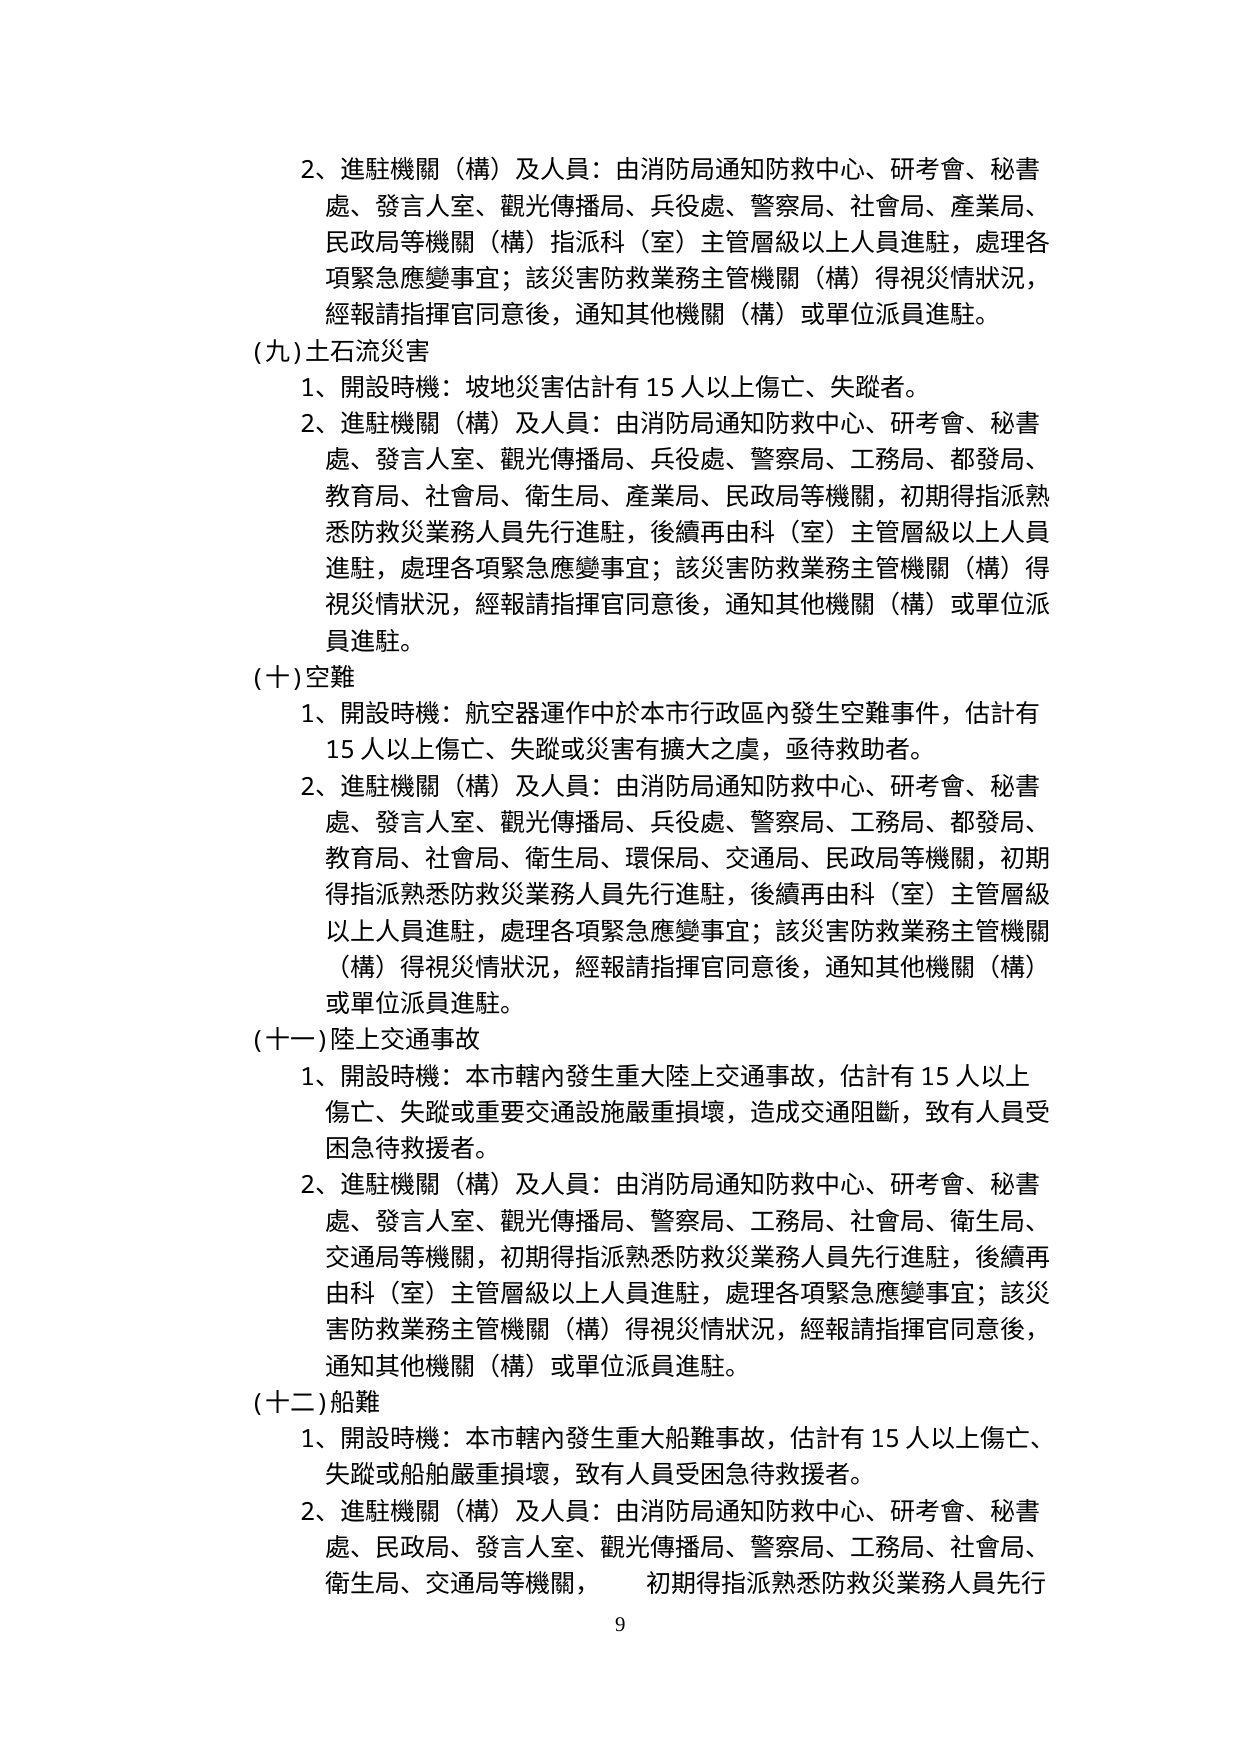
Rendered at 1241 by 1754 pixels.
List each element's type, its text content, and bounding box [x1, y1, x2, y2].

text 2、進駐機關（構）及人員：由消防局通知防救中心、研考會、秘書處、發言人室、觀光傳播局、兵役處、警察局、社會局、產業局、民政局等機關（構）指派科（室）主管層級以上人員進駐，處理各項緊急應變事宜；該災害防救業務主管機關（構）得視災情狀況，經報請指揮官同意後，通知其他機關（構）或單位派員進駐。 [300, 150, 1053, 331]
text 2、進駐機關（構）及人員：由消防局通知防救中心、研考會、秘書處、發言人室、觀光傳播局、兵役處、警察局、工務局、都發局、教育局、社會局、衛生局、環保局、交通局、民政局等機關，初期得指派熟悉防救災業務人員先行進駐，後續再由科（室）主管層級以上人員進駐，處理各項緊急應變事宜；該災害防救業務主管機關（構）得視災情狀況，經報請指揮官同意後，通知其他機關（構）或單位派員進駐。 [300, 766, 1053, 1020]
text 2、進駐機關（構）及人員：由消防局通知防救中心、研考會、秘書處、民政局、發言人室、觀光傳播局、警察局、工務局、社會局、衛生局、交通局等機關，初期得指派熟悉防救災業務人員先行 [300, 1491, 1053, 1600]
text (十)空難 [187, 657, 1053, 694]
text (九)土石流災害 [187, 331, 1053, 367]
text 1、開設時機：本市轄內發生重大船難事故，估計有15人以上傷亡、失蹤或船舶嚴重損壞，致有人員受困急待救援者。 [300, 1419, 1053, 1491]
text 1、開設時機：航空器運作中於本市行政區內發生空難事件，估計有15人以上傷亡、失蹤或災害有擴大之虞，亟待救助者。 [300, 694, 1053, 766]
text 1、開設時機：坡地災害估計有15人以上傷亡、失蹤者。 [300, 367, 1053, 404]
text 1、開設時機：本市轄內發生重大陸上交通事故，估計有15人以上傷亡、失蹤或重要交通設施嚴重損壞，造成交通阻斷，致有人員受困急待救援者。 [300, 1056, 1053, 1165]
text 2、進駐機關（構）及人員：由消防局通知防救中心、研考會、秘書處、發言人室、觀光傳播局、兵役處、警察局、工務局、都發局、教育局、社會局、衛生局、產業局、民政局等機關，初期得指派熟悉防救災業務人員先行進駐，後續再由科（室）主管層級以上人員進駐，處理各項緊急應變事宜；該災害防救業務主管機關（構）得視災情狀況，經報請指揮官同意後，通知其他機關（構）或單位派員進駐。 [300, 404, 1053, 657]
text 2、進駐機關（構）及人員：由消防局通知防救中心、研考會、秘書處、發言人室、觀光傳播局、警察局、工務局、社會局、衛生局、交通局等機關，初期得指派熟悉防救災業務人員先行進駐，後續再由科（室）主管層級以上人員進駐，處理各項緊急應變事宜；該災害防救業務主管機關（構）得視災情狀況，經報請指揮官同意後，通知其他機關（構）或單位派員進駐。 [300, 1165, 1053, 1382]
text (十一)陸上交通事故 [187, 1020, 1053, 1056]
text (十二)船難 [187, 1382, 1053, 1419]
